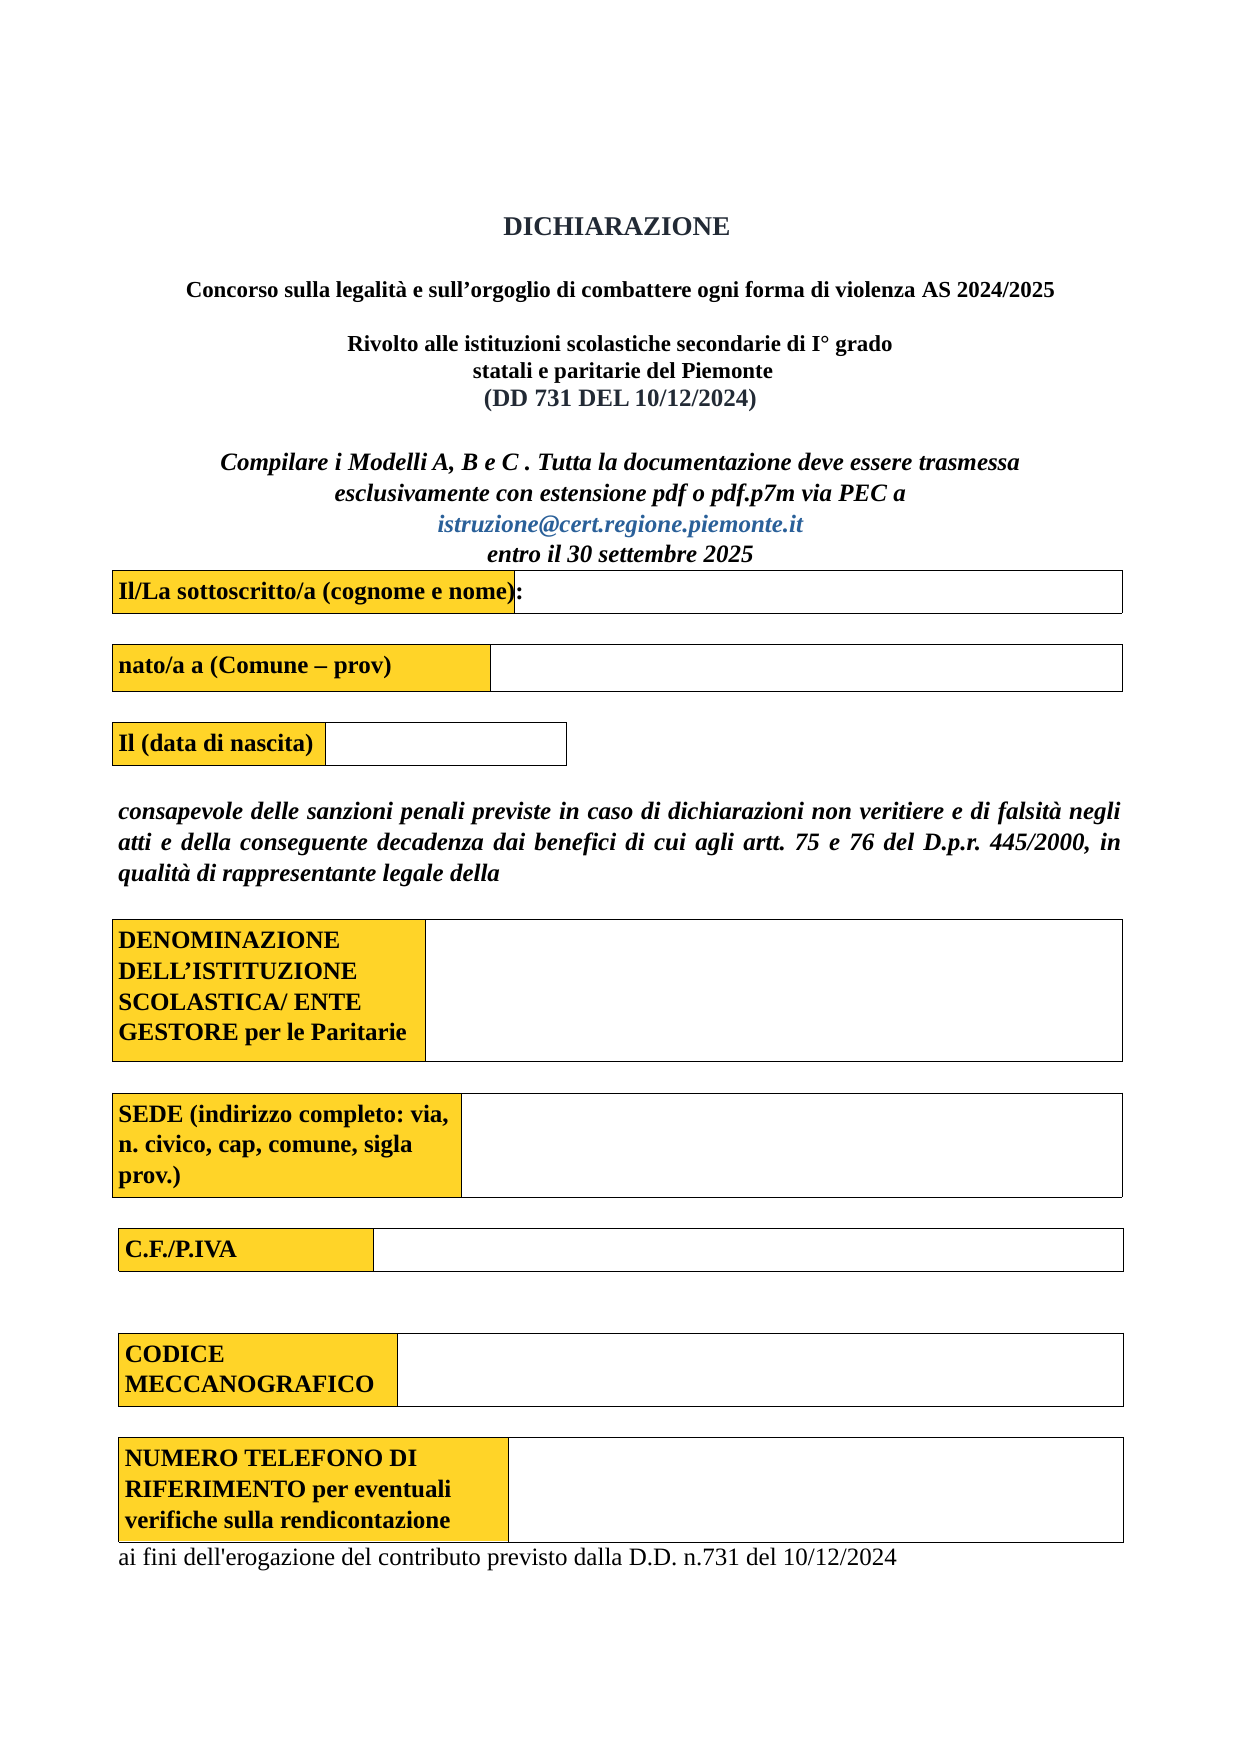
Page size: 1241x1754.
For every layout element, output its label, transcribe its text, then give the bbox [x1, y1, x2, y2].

text DICHIARAZIONE [118, 209, 1122, 241]
table_header Il (data di nascita) [113, 723, 325, 765]
table_header [515, 571, 1122, 613]
text (DD 731 DEL 10/12/2024) [118, 383, 1122, 412]
table_header CODICE MECCANOGRAFICO [119, 1334, 397, 1406]
text entro il 30 settembre 2025 [118, 539, 1122, 568]
table_header C.F./P.IVA [119, 1229, 373, 1271]
table_header [374, 1229, 1123, 1271]
text consapevole delle sanzioni penali previste in caso di dichiarazioni non veritiere e di falsità negli atti e della conseguente decadenza dai benefici di cui agli artt. 75 e 76 del D.p.r. 445/2000, in qualità di rappresentante legale della [118, 796, 1122, 886]
text esclusivamente con estensione pdf o pdf.p7m via PEC a [118, 478, 1122, 507]
table_header Il/La sottoscritto/a (cognome e nome): [113, 571, 514, 613]
text istruzione@cert.regione.piemonte.it [118, 509, 1122, 537]
table_header NUMERO TELEFONO DI RIFERIMENTO per eventuali verifiche sulla rendicontazione [119, 1438, 508, 1541]
table_header [509, 1438, 1123, 1541]
table_header nato/a a (Comune – prov) [113, 645, 490, 691]
text statali e paritarie del Piemonte [118, 357, 1122, 383]
text Rivolto alle istituzioni scolastiche secondarie di I° grado [118, 331, 1122, 357]
table_header [462, 1094, 1122, 1197]
table_header [426, 920, 1122, 1061]
table_header DENOMINAZIONE DELL’ISTITUZIONE SCOLASTICA/ ENTE GESTORE per le Paritarie [113, 920, 425, 1061]
text Compilare i Modelli A, B e C . Tutta la documentazione deve essere trasmessa [118, 447, 1122, 476]
text Concorso sulla legalità e sull’orgoglio di combattere ogni forma di violenza AS 2024/2025 [118, 276, 1122, 302]
table_header [326, 723, 566, 765]
table_header [491, 645, 1122, 691]
table_header SEDE (indirizzo completo: via, n. civico, cap, comune, sigla prov.) [113, 1094, 461, 1197]
table_header [398, 1334, 1123, 1406]
text ai fini dell'erogazione del contributo previsto dalla D.D. n.731 del 10/12/2024 [118, 1543, 1122, 1571]
